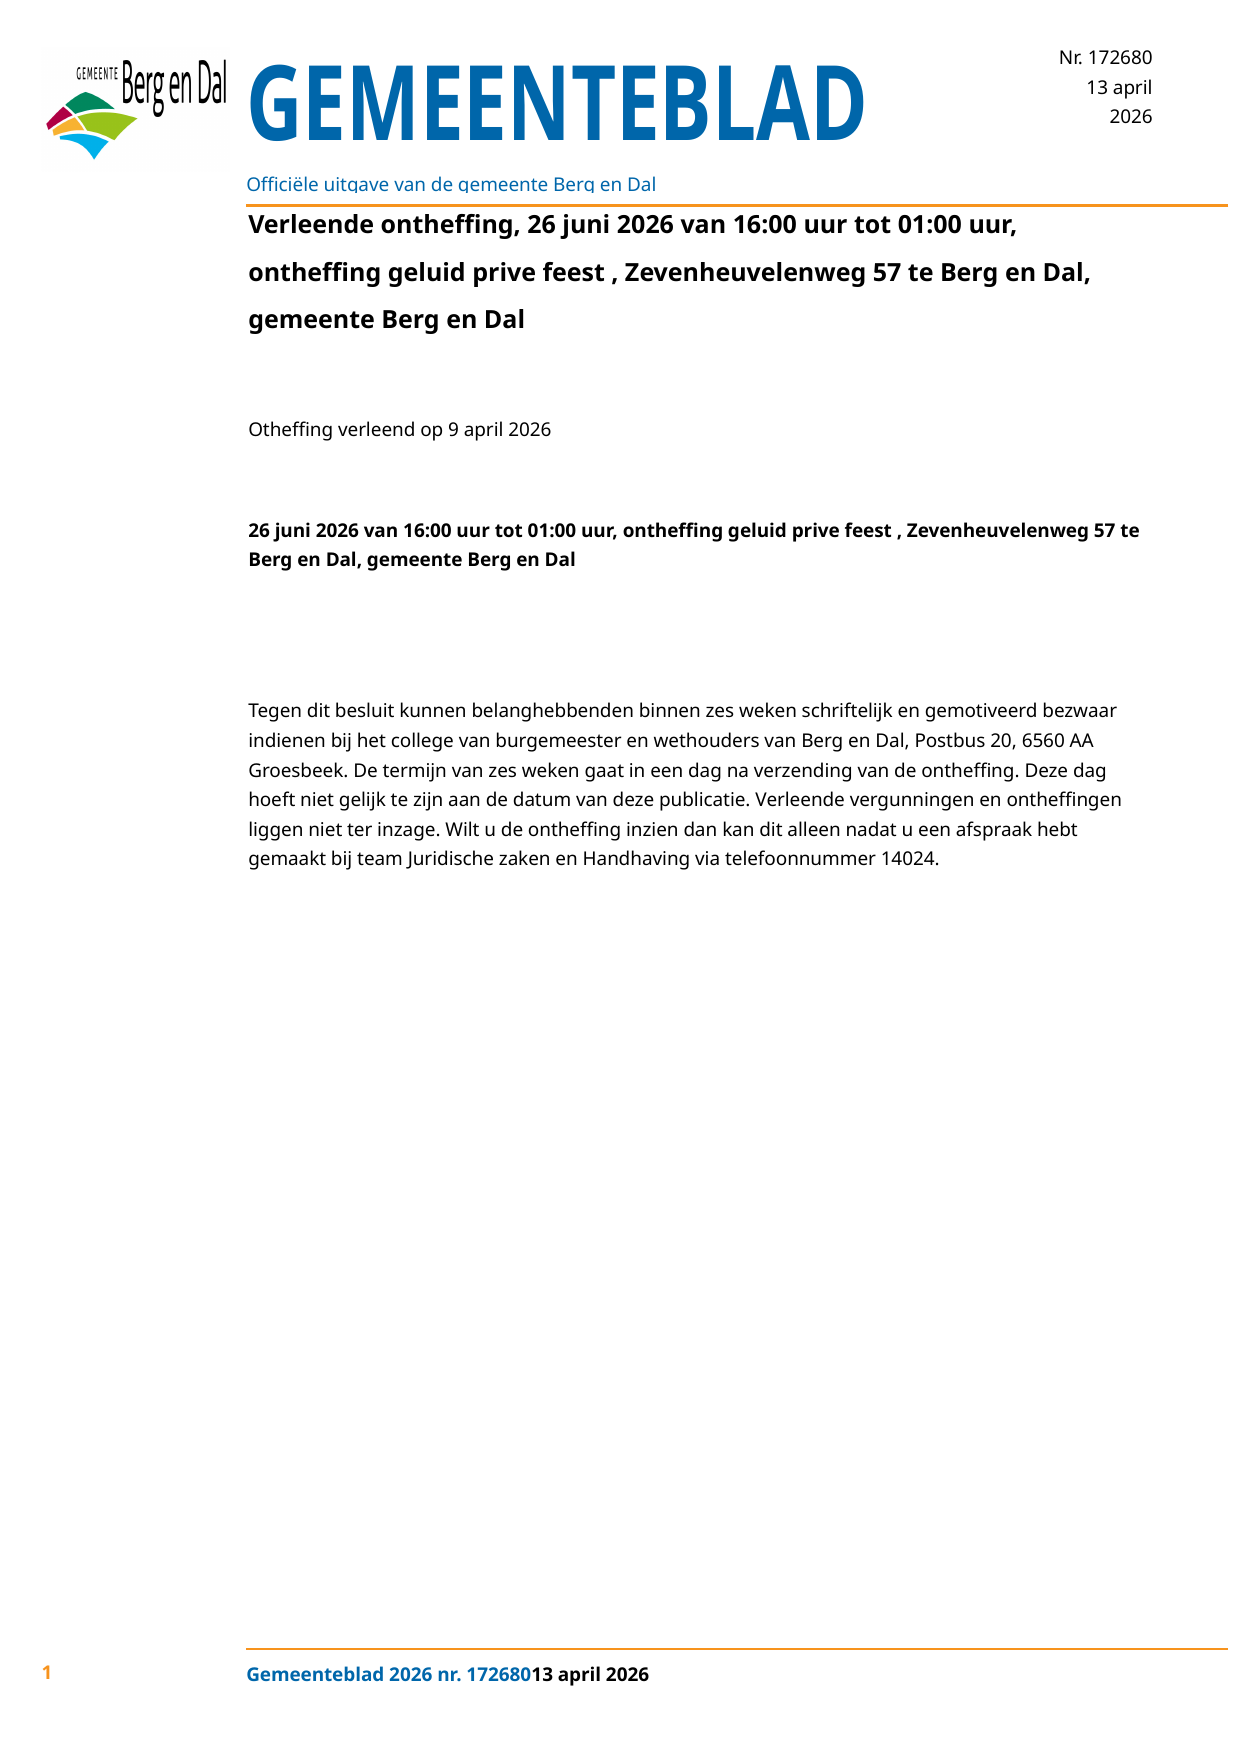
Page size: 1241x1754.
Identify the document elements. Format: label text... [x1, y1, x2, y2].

text 26 juni 2026 van 16:00 uur tot 01:00 uur, ontheffing geluid prive feest , Zevenheuvelenweg 57 te Berg en Dal, gemeente Berg en Dal [248, 517, 1152, 572]
picture [41, 47, 231, 172]
text Otheffing verleend op 9 april 2026 [248, 416, 1152, 442]
text Verleende ontheffing, 26 juni 2026 van 16:00 uur tot 01:00 uur, ontheffing geluid prive feest , Zevenheuvelenweg 57 te Berg en Dal, gemeente Berg en Dal [248, 207, 1152, 336]
text Tegen dit besluit kunnen belanghebbenden binnen zes weken schriftelijk en gemotiveerd bezwaar indienen bij het college van burgemeester en wethouders van Berg en Dal, Postbus 20, 6560 AA Groesbeek. De termijn van zes weken gaat in een dag na verzending van de ontheffing. Deze dag hoeft niet gelijk te zijn aan de datum van deze publicatie. Verleende vergunningen en ontheffingen liggen niet ter inzage. Wilt u de ontheffing inzien dan kan dit alleen nadat u een afspraak hebt gemaakt bij team Juridische zaken en Handhaving via telefoonnummer 14024. [248, 698, 1152, 871]
